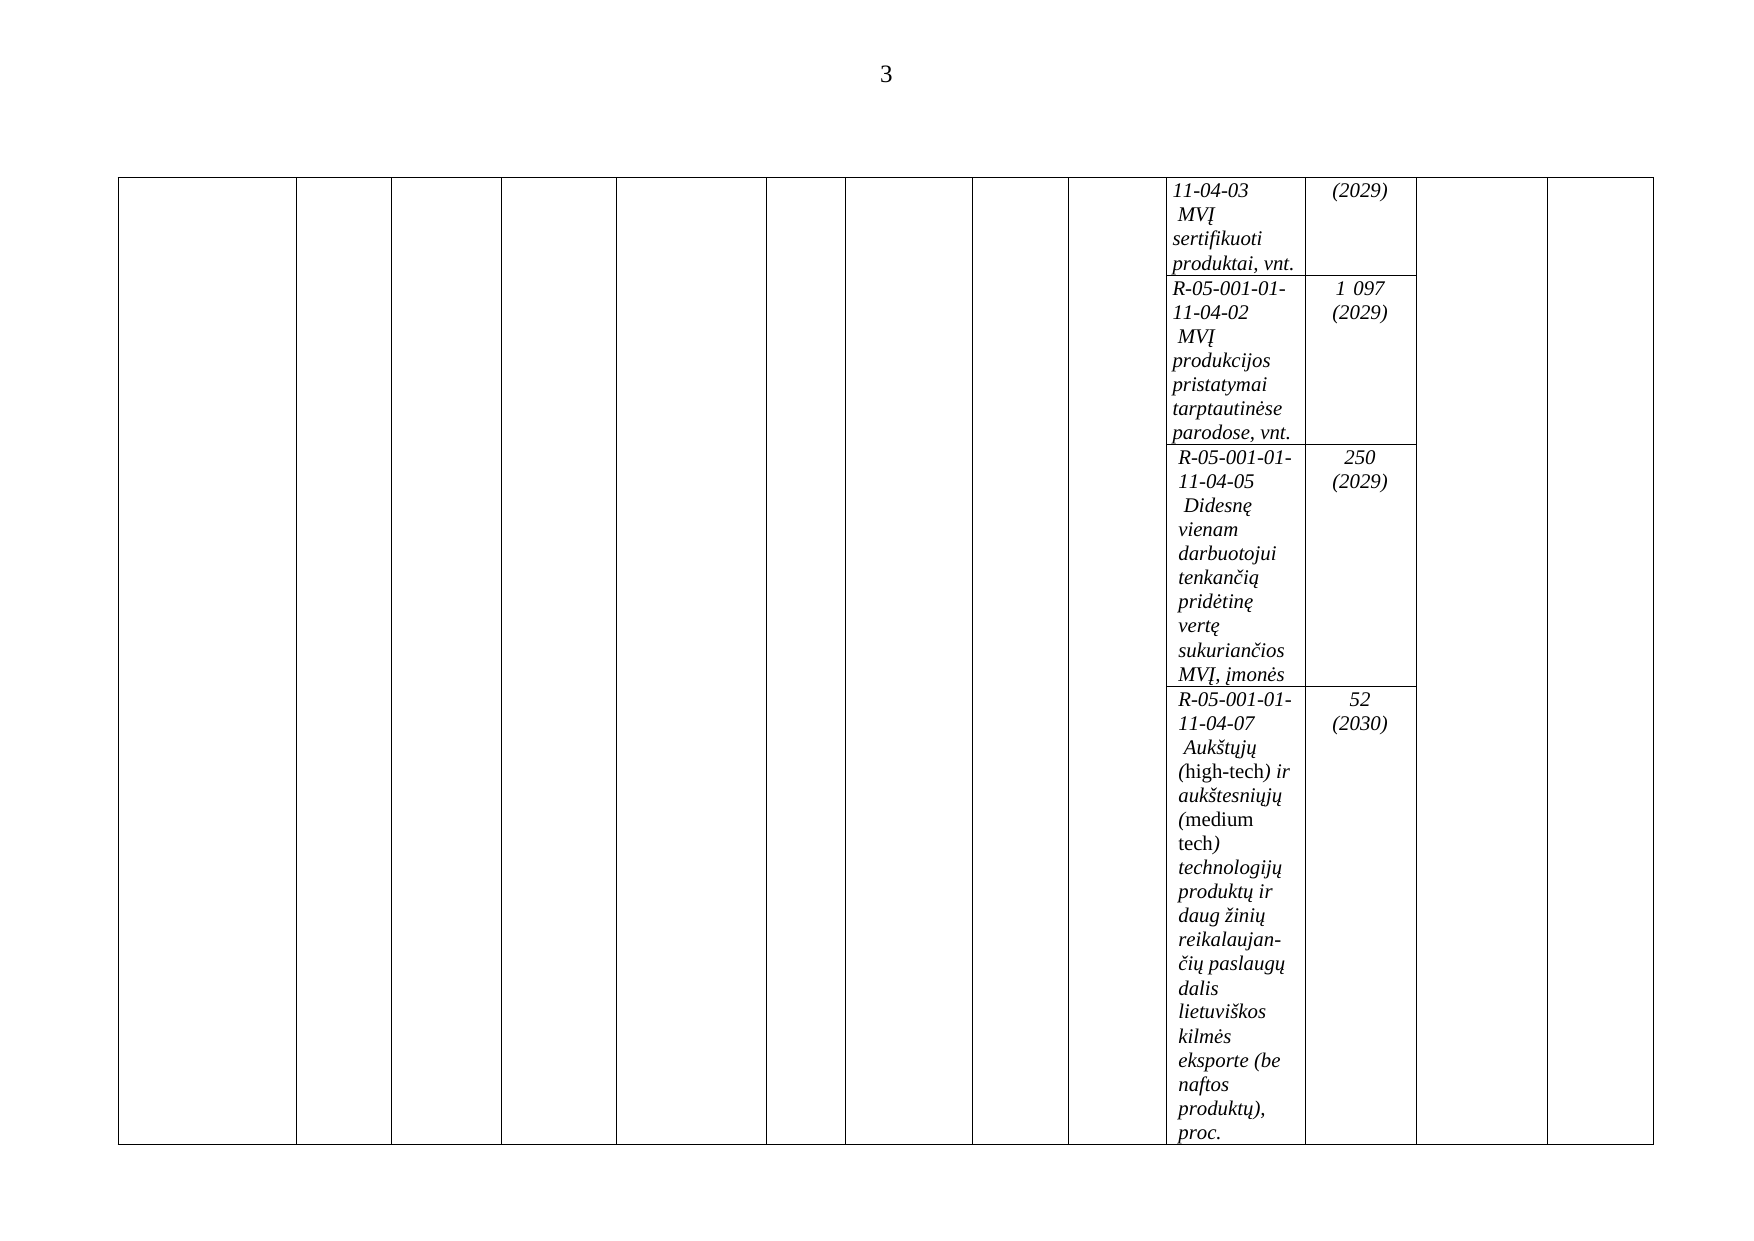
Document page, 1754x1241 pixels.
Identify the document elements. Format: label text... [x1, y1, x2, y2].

table_cell [119, 178, 296, 1144]
table_cell (2029) [1306, 178, 1416, 274]
table_cell 11-04-03 MVĮ sertifikuoti produktai, vnt. [1167, 178, 1305, 274]
table_cell [392, 178, 501, 1144]
table_cell 52 (2030) [1306, 687, 1416, 1144]
table_cell [1417, 178, 1547, 1144]
table_cell [767, 178, 845, 1144]
table_cell R-05-001-01-11-04-07 Aukštųjų (high-tech) ir aukštesniųjų (medium tech) technologijų produktų ir daug žinių reikalaujan-čių paslaugų dalis lietuviškos kilmės eksporte (be naftos produktų), proc. [1167, 687, 1305, 1144]
table_cell [1069, 178, 1166, 1144]
table_cell [297, 178, 391, 1144]
table_cell 1 097 (2029) [1306, 276, 1416, 444]
table_cell [617, 178, 766, 1144]
table_cell R-05-001-01-11-04-02 MVĮ produkcijos pristatymai tarptautinėse parodose, vnt. [1167, 276, 1305, 444]
table_cell [973, 178, 1068, 1144]
table_cell R-05-001-01-11-04-05 Didesnę vienam darbuotojui tenkančią pridėtinę vertę sukuriančios MVĮ, įmonės [1167, 445, 1305, 686]
table_cell [502, 178, 616, 1144]
table_cell [846, 178, 972, 1144]
table_cell - [1548, 178, 1653, 1144]
table_cell 250 (2029) [1306, 445, 1416, 686]
